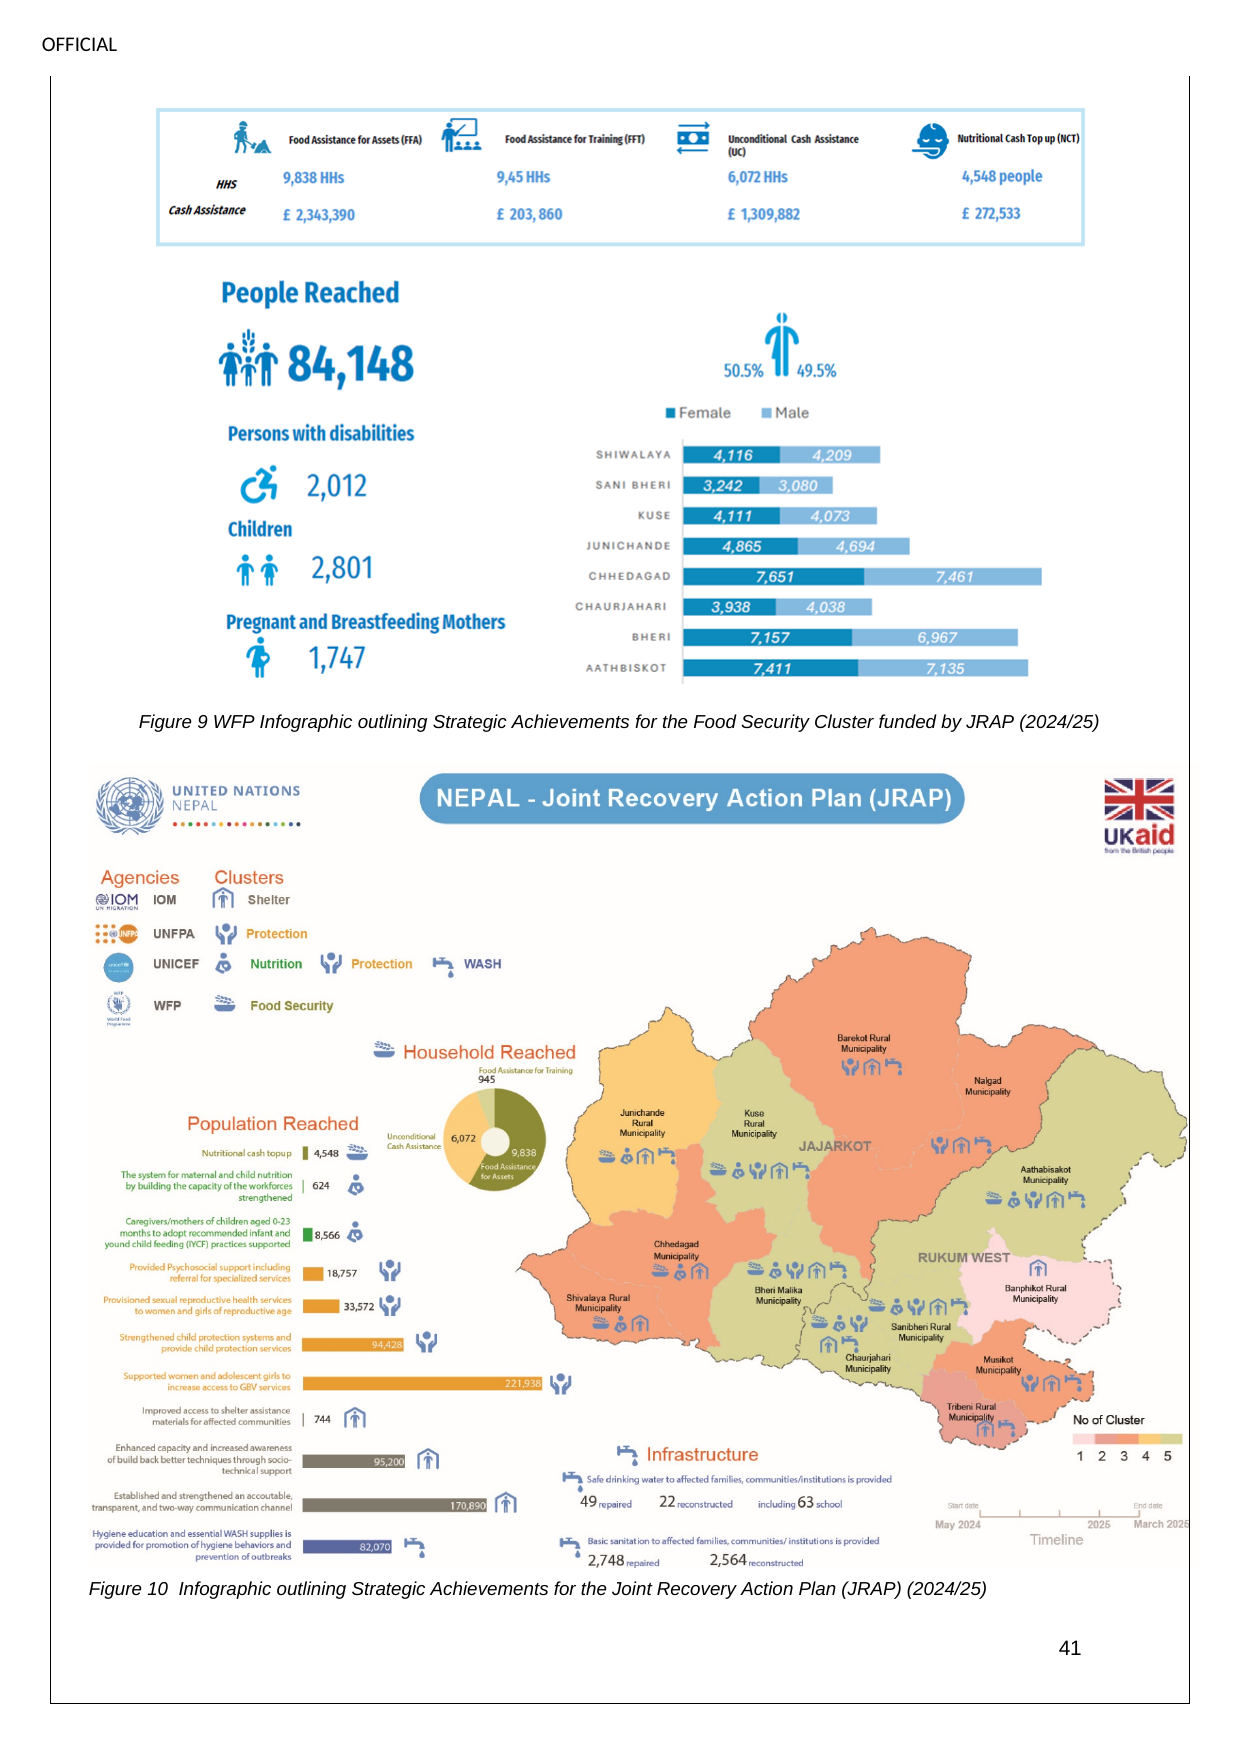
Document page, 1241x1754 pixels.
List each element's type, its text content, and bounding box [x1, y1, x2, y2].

text Figure 9 WFP Infographic outlining Strategic Achievements for the Food Security Cluster funded by JRAP (2024/25) [89, 711, 1152, 732]
text Figure 10 Infographic outlining Strategic Achievements for the Joint Recovery Action Plan (JRAP) (2024/25) [89, 1578, 1152, 1599]
